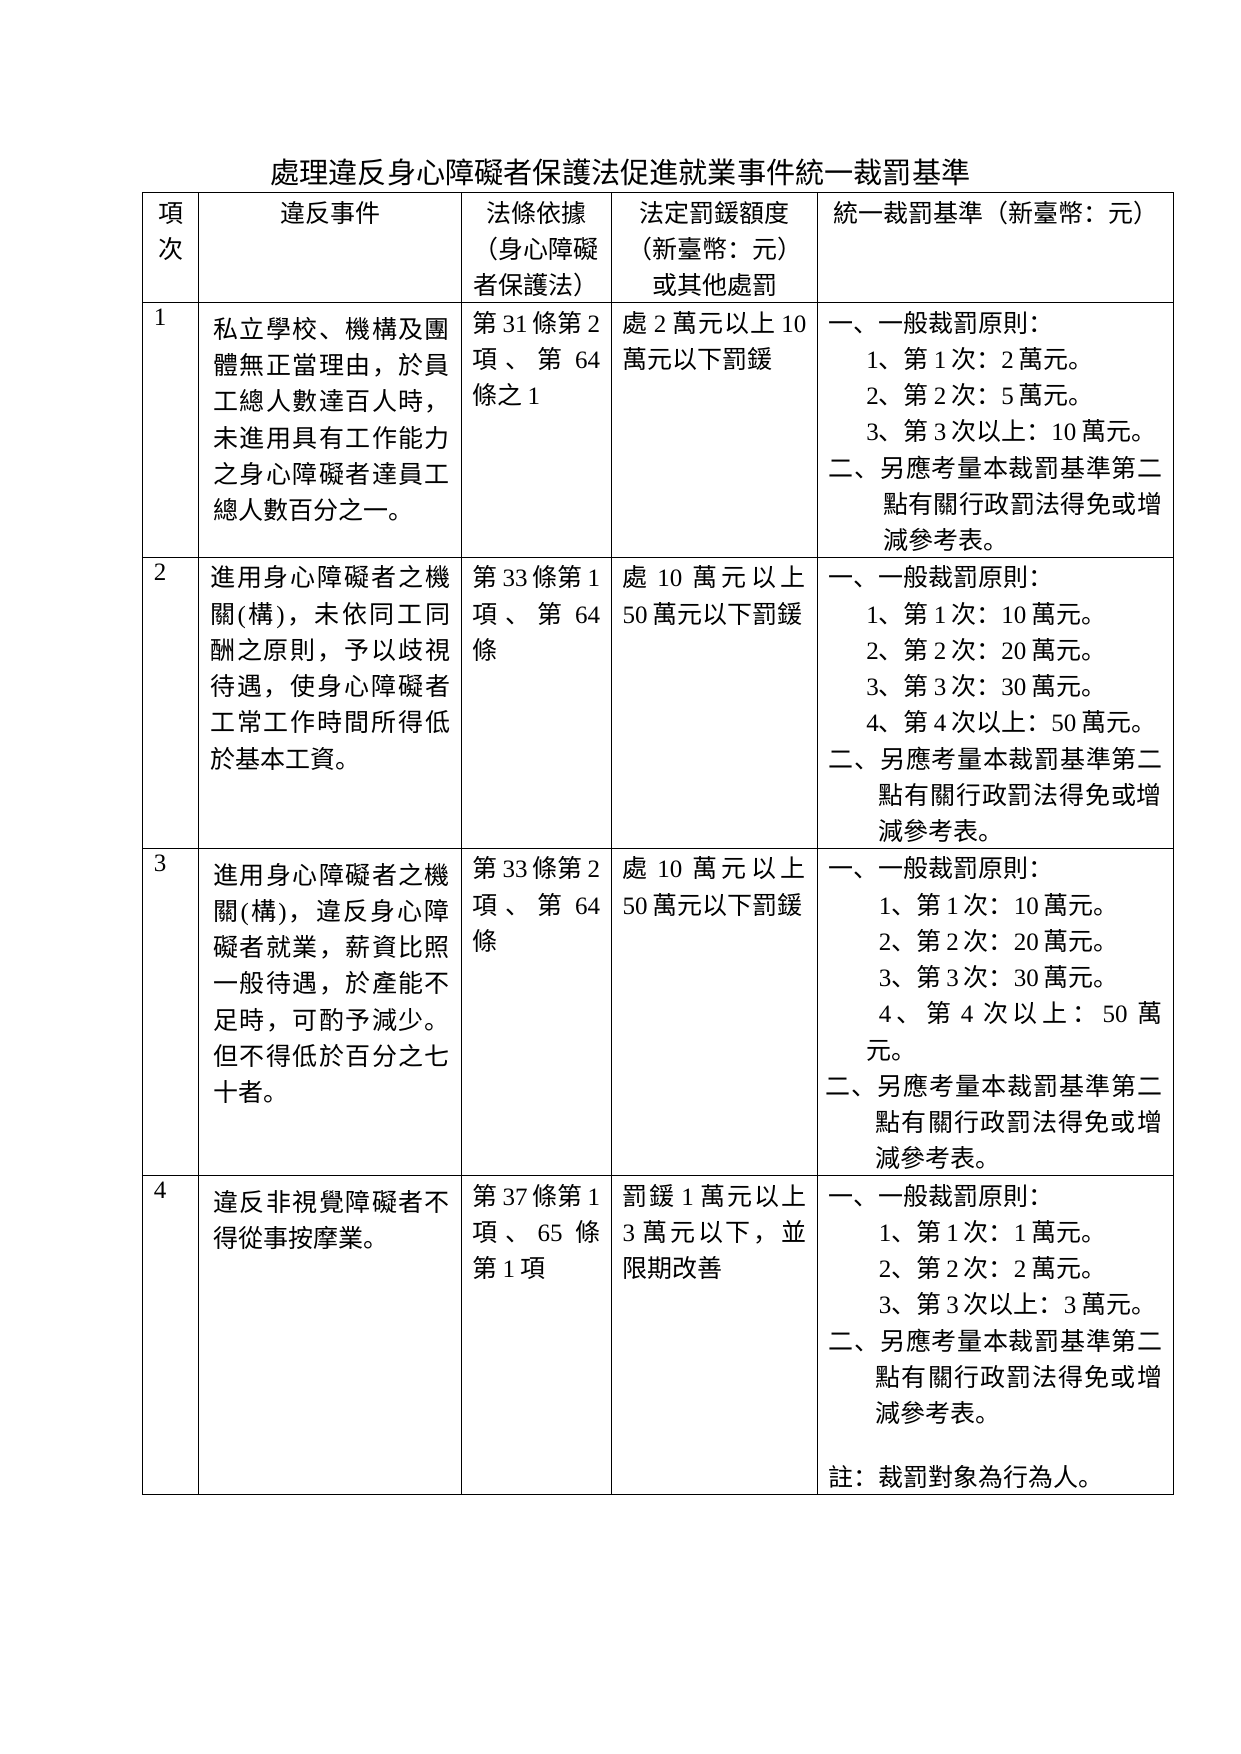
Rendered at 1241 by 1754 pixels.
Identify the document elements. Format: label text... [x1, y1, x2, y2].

table_cell 處10萬元以上50萬元以下罰鍰 [612, 558, 817, 848]
text 處理違反身心障礙者保護法促進就業事件統一裁罰基準 [131, 150, 1109, 192]
table_cell 第33條第2項、第64條 [462, 849, 611, 1175]
table_cell 罰鍰1萬元以上3萬元以下，並限期改善 [612, 1176, 817, 1494]
table_header 統一裁罰基準（新臺幣：元） [818, 193, 1173, 302]
table_cell 一、一般裁罰原則： 1、第1次：1萬元。 2、第2次：2萬元。 3、第3次以上：3萬元。 二、另應考量本裁罰基準第二點有關行政罰法得免或增減參考表。 註：裁罰對象為行為人。 [818, 1176, 1173, 1494]
table_header 項次 [143, 193, 198, 302]
table_cell 處2萬元以上10萬元以下罰鍰 [612, 303, 817, 557]
table_cell 進用身心障礙者之機關(構)，違反身心障礙者就業，薪資比照一般待遇，於產能不足時，可酌予減少。但不得低於百分之七十者。 [199, 849, 461, 1175]
table_cell 一、一般裁罰原則： 1、第1次：10萬元。 2、第2次：20萬元。 3、第3次：30萬元。 4、第4次以上：50萬元。 二、另應考量本裁罰基準第二點有關行政罰法得免或增減參考表。 [818, 849, 1173, 1175]
table_cell 進用身心障礙者之機關(構)，未依同工同酬之原則，予以歧視待遇，使身心障礙者工常工作時間所得低於基本工資。 [199, 558, 461, 848]
table_cell 一、一般裁罰原則： 1、第1次：2萬元。 2、第2次：5萬元。 3、第3次以上：10萬元。 二、另應考量本裁罰基準第二點有關行政罰法得免或增減參考表。 [818, 303, 1173, 557]
table_cell 第33條第1項、第64條 [462, 558, 611, 848]
table_cell 3 [143, 849, 198, 1175]
table_cell 1 [143, 303, 198, 557]
table_header 違反事件 [199, 193, 461, 302]
table_cell 2 [143, 558, 198, 848]
table_cell 處10萬元以上50萬元以下罰鍰 [612, 849, 817, 1175]
table_cell 第37條第1項、65條第1項 [462, 1176, 611, 1494]
table_cell 私立學校、機構及團體無正當理由，於員工總人數達百人時，未進用具有工作能力之身心障礙者達員工總人數百分之一。 [199, 303, 461, 557]
table_header 法定罰鍰額度（新臺幣：元）或其他處罰 [612, 193, 817, 302]
table_cell 第31條第2項、第64條之1 [462, 303, 611, 557]
table_cell 一、一般裁罰原則： 1、第1次：10萬元。 2、第2次：20萬元。 3、第3次：30萬元。 4、第4次以上：50萬元。 二、另應考量本裁罰基準第二點有關行政罰法得免或增減參考表。 [818, 558, 1173, 848]
table_cell 違反非視覺障礙者不得從事按摩業。 [199, 1176, 461, 1494]
table_header 法條依據（身心障礙者保護法） [462, 193, 611, 302]
table_cell 4 [143, 1176, 198, 1494]
